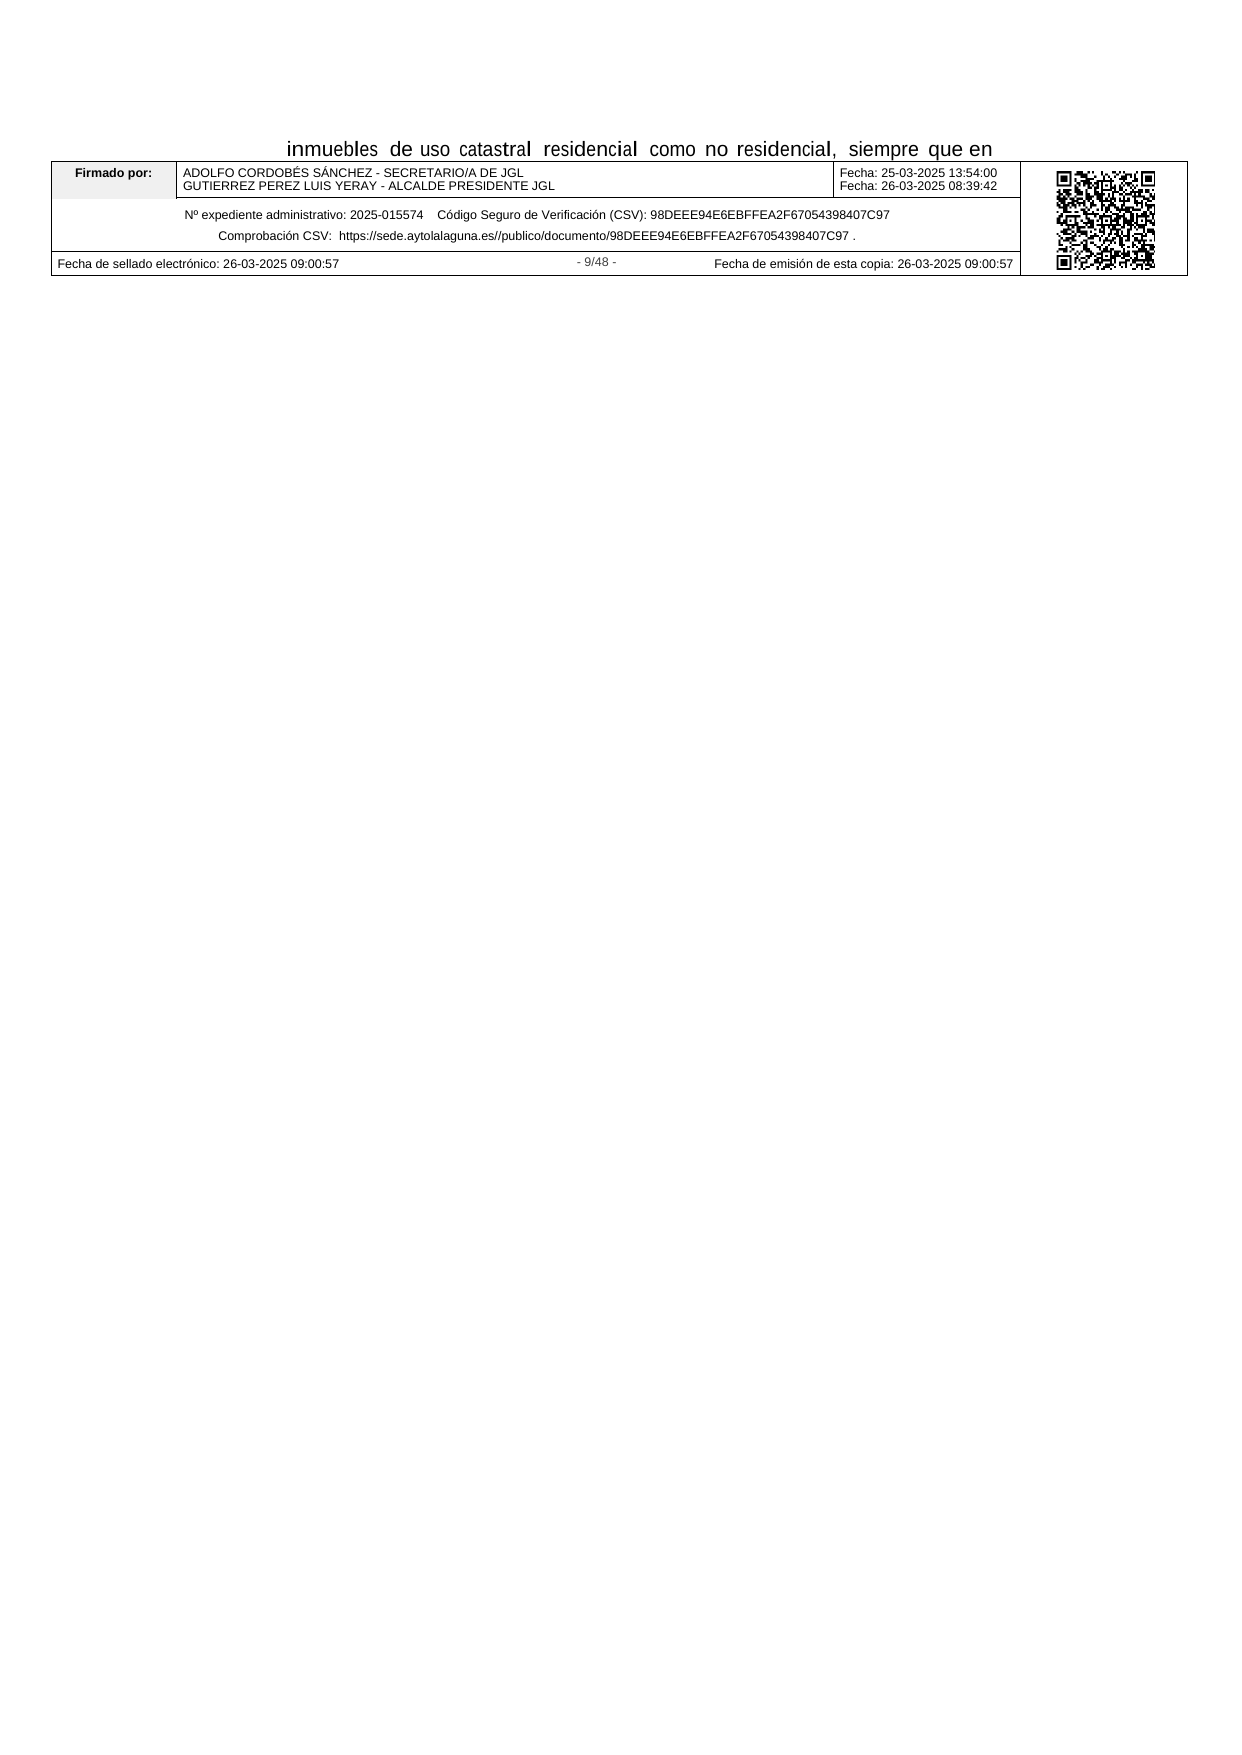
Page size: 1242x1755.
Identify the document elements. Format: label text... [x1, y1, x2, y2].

table_header [1021, 162, 1187, 274]
table_cell Fecha de sellado electrónico: 26-03-2025 09:00:57 - 9/48 - Fecha de emisión de esta copia: 26-03-2025 09:00:57 [52, 252, 1020, 274]
table_header ADOLFO CORDOBÉS SÁNCHEZ - SECRETARIO/A DE JGL GUTIERREZ PEREZ LUIS YERAY - ALCALDE PRESIDENTE JGL [177, 162, 833, 197]
table_header Firmado por: [52, 162, 176, 197]
table_cell Nº expediente administrativo: 2025-015574 Código Seguro de Verificación (CSV): 98DEEE94E6EBFFEA2F67054398407C97 Comprobación CSV: https://sede.aytolalaguna.es//publico/documento/98DEEE94E6EBFFEA2F67054398407C97 . [52, 198, 1020, 251]
table_header Fecha: 25-03-2025 13:54:00 Fecha: 26-03-2025 08:39:42 [834, 163, 1020, 197]
